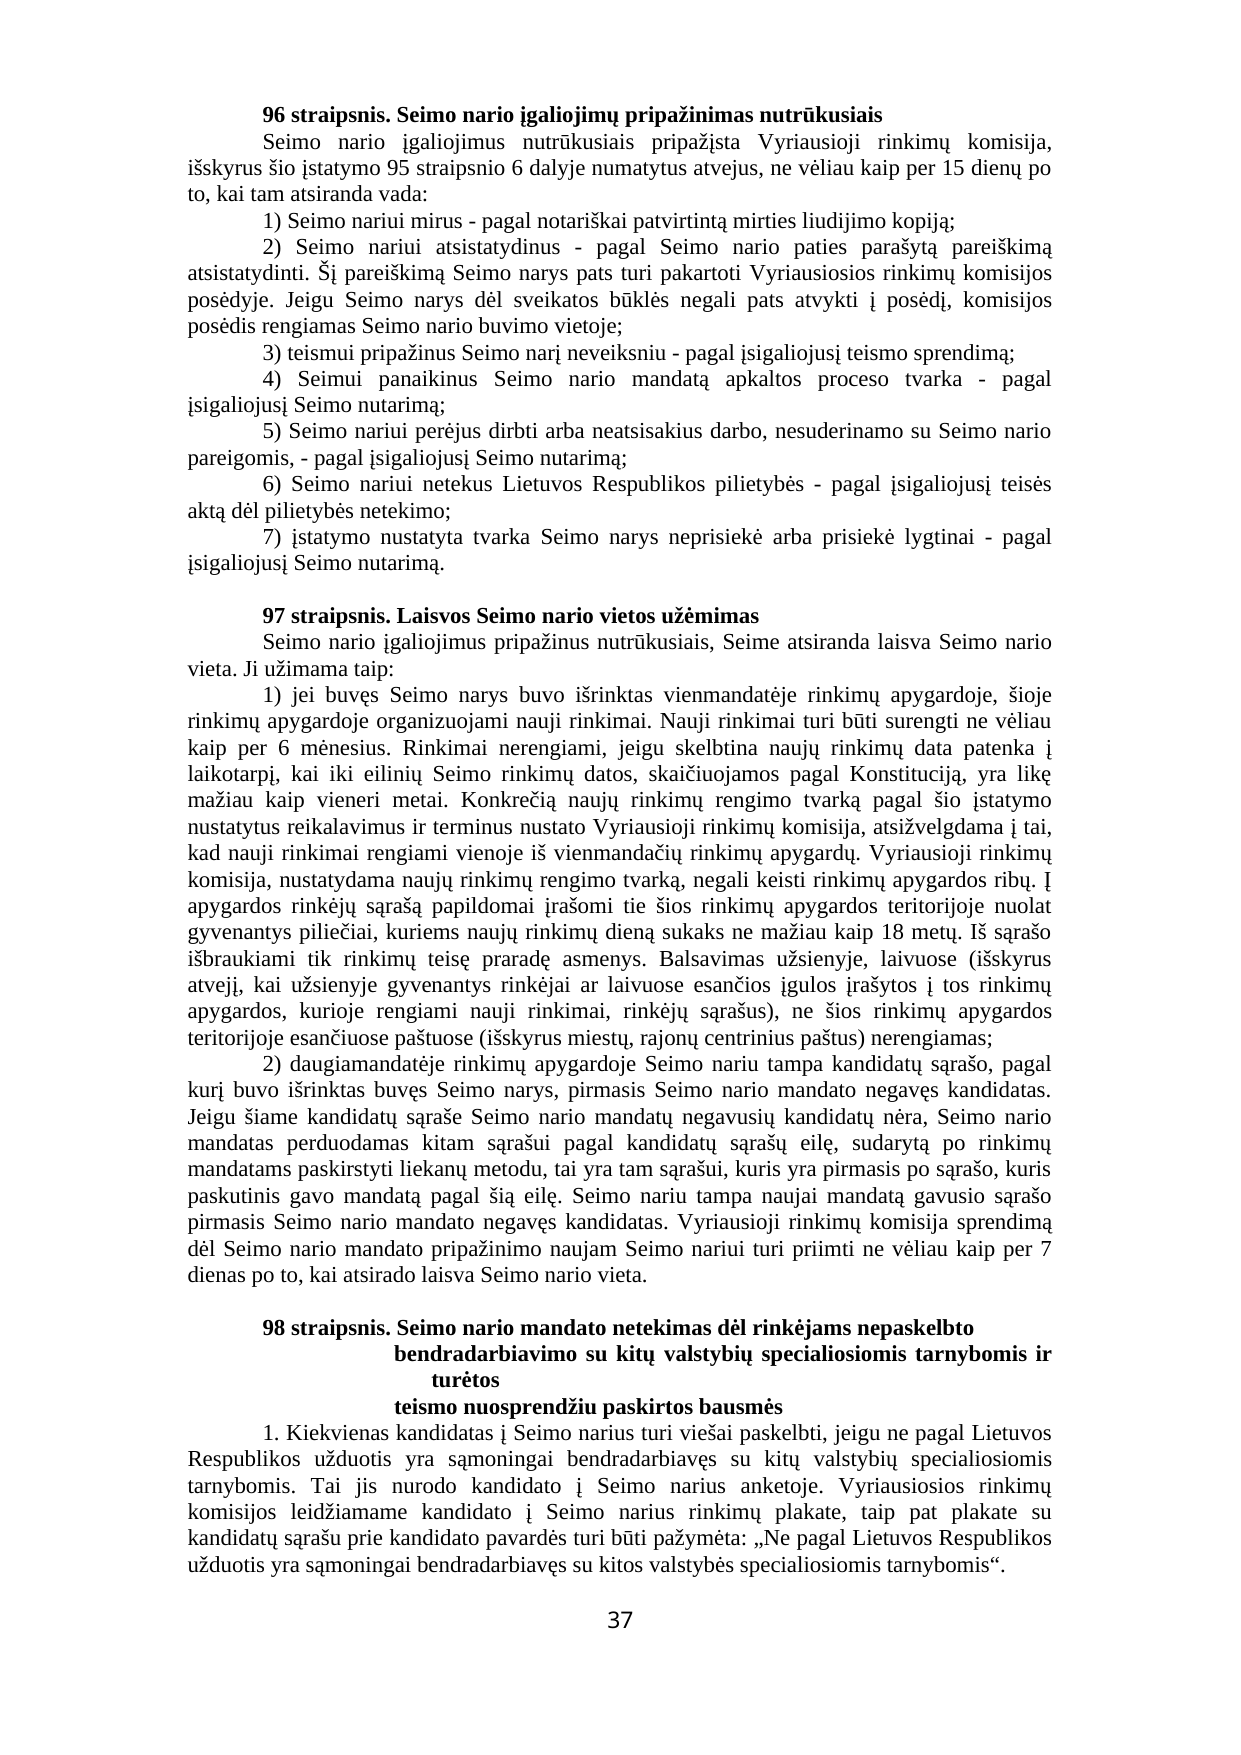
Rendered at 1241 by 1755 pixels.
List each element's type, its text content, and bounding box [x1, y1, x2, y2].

subtitle 96 straipsnis. Seimo nario įgaliojimų pripažinimas nutrūkusiais [187, 101, 1053, 128]
text 3) teismui pripažinus Seimo narį neveiksniu - pagal įsigaliojusį teismo sprendimą; [187, 338, 1053, 365]
text 1) Seimo nariui mirus - pagal notariškai patvirtintą mirties liudijimo kopiją; [187, 207, 1053, 233]
text 4) Seimui panaikinus Seimo nario mandatą apkaltos proceso tvarka - pagal įsigaliojusį Seimo nutarimą; [187, 365, 1053, 418]
subtitle bendradarbiavimo su kitų valstybių specialiosiomis tarnybomis ir turėtos [394, 1340, 1053, 1393]
text 7) įstatymo nustatyta tvarka Seimo narys neprisiekė arba prisiekė lygtinai - pagal įsigaliojusį Seimo nutarimą. [187, 523, 1053, 576]
text 2) daugiamandatėje rinkimų apygardoje Seimo nariu tampa kandidatų sąrašo, pagal kurį buvo išrinktas buvęs Seimo narys, pirmasis Seimo nario mandato negavęs kandidatas. Jeigu šiame kandidatų sąraše Seimo nario mandatų negavusių kandidatų nėra, Seimo nario mandatas perduodamas kitam sąrašui pagal kandidatų sąrašų eilę, sudarytą po rinkimų mandatams paskirstyti liekanų metodu, tai yra tam sąrašui, kuris yra pirmasis po sąrašo, kuris paskutinis gavo mandatą pagal šią eilę. Seimo nariu tampa naujai mandatą gavusio sąrašo pirmasis Seimo nario mandato negavęs kandidatas. Vyriausioji rinkimų komisija sprendimą dėl Seimo nario mandato pripažinimo naujam Seimo nariui turi priimti ne vėliau kaip per 7 dienas po to, kai atsirado laisva Seimo nario vieta. [187, 1050, 1053, 1287]
text 5) Seimo nariui perėjus dirbti arba neatsisakius darbo, nesuderinamo su Seimo nario pareigomis, - pagal įsigaliojusį Seimo nutarimą; [187, 418, 1053, 470]
subtitle teismo nuosprendžiu paskirtos bausmės [394, 1393, 1053, 1419]
subtitle 97 straipsnis. Laisvos Seimo nario vietos užėmimas [187, 602, 1053, 628]
subtitle 98 straipsnis. Seimo nario mandato netekimas dėl rinkėjams nepaskelbto [262, 1314, 1053, 1340]
text 6) Seimo nariui netekus Lietuvos Respublikos pilietybės - pagal įsigaliojusį teisės aktą dėl pilietybės netekimo; [187, 470, 1053, 523]
text Seimo nario įgaliojimus pripažinus nutrūkusiais, Seime atsiranda laisva Seimo nario vieta. Ji užimama taip: [187, 628, 1053, 681]
text 2) Seimo nariui atsistatydinus - pagal Seimo nario paties parašytą pareiškimą atsistatydinti. Šį pareiškimą Seimo narys pats turi pakartoti Vyriausiosios rinkimų komisijos posėdyje. Jeigu Seimo narys dėl sveikatos būklės negali pats atvykti į posėdį, komisijos posėdis rengiamas Seimo nario buvimo vietoje; [187, 233, 1053, 338]
text 1. Kiekvienas kandidatas į Seimo narius turi viešai paskelbti, jeigu ne pagal Lietuvos Respublikos užduotis yra sąmoningai bendradarbiavęs su kitų valstybių specialiosiomis tarnybomis. Tai jis nurodo kandidato į Seimo narius anketoje. Vyriausiosios rinkimų komisijos leidžiamame kandidato į Seimo narius rinkimų plakate, taip pat plakate su kandidatų sąrašu prie kandidato pavardės turi būti pažymėta: „Ne pagal Lietuvos Respublikos užduotis yra sąmoningai bendradarbiavęs su kitos valstybės specialiosiomis tarnybomis“. [187, 1419, 1053, 1577]
text Seimo nario įgaliojimus nutrūkusiais pripažįsta Vyriausioji rinkimų komisija, išskyrus šio įstatymo 95 straipsnio 6 dalyje numatytus atvejus, ne vėliau kaip per 15 dienų po to, kai tam atsiranda vada: [187, 128, 1053, 207]
text 1) jei buvęs Seimo narys buvo išrinktas vienmandatėje rinkimų apygardoje, šioje rinkimų apygardoje organizuojami nauji rinkimai. Nauji rinkimai turi būti surengti ne vėliau kaip per 6 mėnesius. Rinkimai nerengiami, jeigu skelbtina naujų rinkimų data patenka į laikotarpį, kai iki eilinių Seimo rinkimų datos, skaičiuojamos pagal Konstituciją, yra likę mažiau kaip vieneri metai. Konkrečią naujų rinkimų rengimo tvarką pagal šio įstatymo nustatytus reikalavimus ir terminus nustato Vyriausioji rinkimų komisija, atsižvelgdama į tai, kad nauji rinkimai rengiami vienoje iš vienmandačių rinkimų apygardų. Vyriausioji rinkimų komisija, nustatydama naujų rinkimų rengimo tvarką, negali keisti rinkimų apygardos ribų. Į apygardos rinkėjų sąrašą papildomai įrašomi tie šios rinkimų apygardos teritorijoje nuolat gyvenantys piliečiai, kuriems naujų rinkimų dieną sukaks ne mažiau kaip 18 metų. Iš sąrašo išbraukiami tik rinkimų teisę praradę asmenys. Balsavimas užsienyje, laivuose (išskyrus atvejį, kai užsienyje gyvenantys rinkėjai ar laivuose esančios įgulos įrašytos į tos rinkimų apygardos, kurioje rengiami nauji rinkimai, rinkėjų sąrašus), ne šios rinkimų apygardos teritorijoje esančiuose paštuose (išskyrus miestų, rajonų centrinius paštus) nerengiamas; [187, 681, 1053, 1050]
